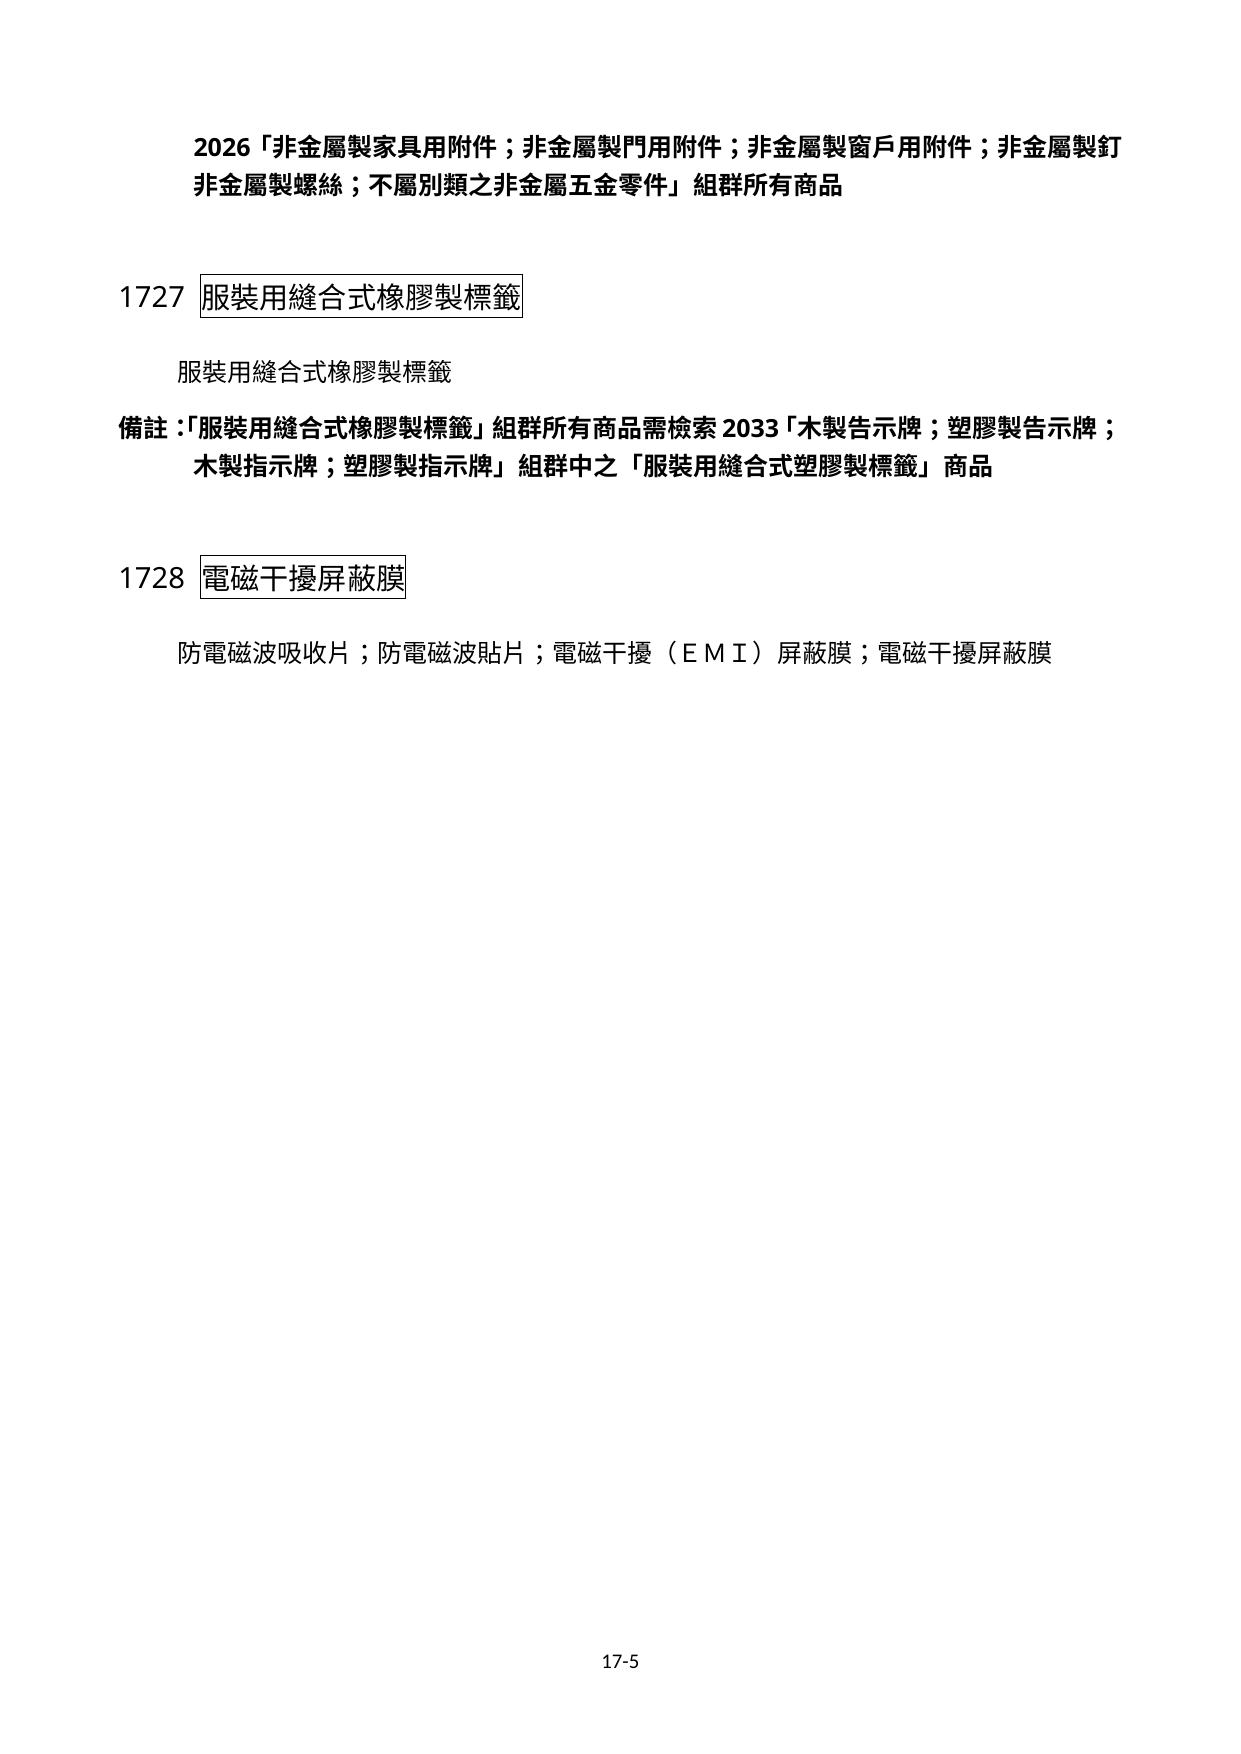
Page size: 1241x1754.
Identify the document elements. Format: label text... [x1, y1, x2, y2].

text 防電磁波吸收片；防電磁波貼片；電磁干擾（ＥＭＩ）屏蔽膜；電磁干擾屏蔽膜 [177, 633, 1122, 671]
text 服裝用縫合式橡膠製標籤 [177, 352, 1122, 389]
text 1728 電磁干擾屏蔽膜 [118, 539, 1122, 614]
text 備註：「服裝用縫合式橡膠製標籤」組群所有商品需檢索2033「木製告示牌；塑膠製告示牌；木製指示牌；塑膠製指示牌」組群中之「服裝用縫合式塑膠製標籤」商品 [118, 408, 1122, 483]
text 1727 服裝用縫合式橡膠製標籤 [118, 258, 1122, 333]
text 備註：「橡膠製門擋；橡膠製窗擋」組群所有商品需檢索0603「金屬製釘子；金屬製螺絲；家具用金屬附件；門用金屬附件；窗用金屬附件；不屬別類之金屬五金零件」組群、2026「非金屬製家具用附件；非金屬製門用附件；非金屬製窗戶用附件；非金屬製釘；非金屬製螺絲；不屬別類之非金屬五金零件」組群所有商品 [118, 127, 1122, 202]
